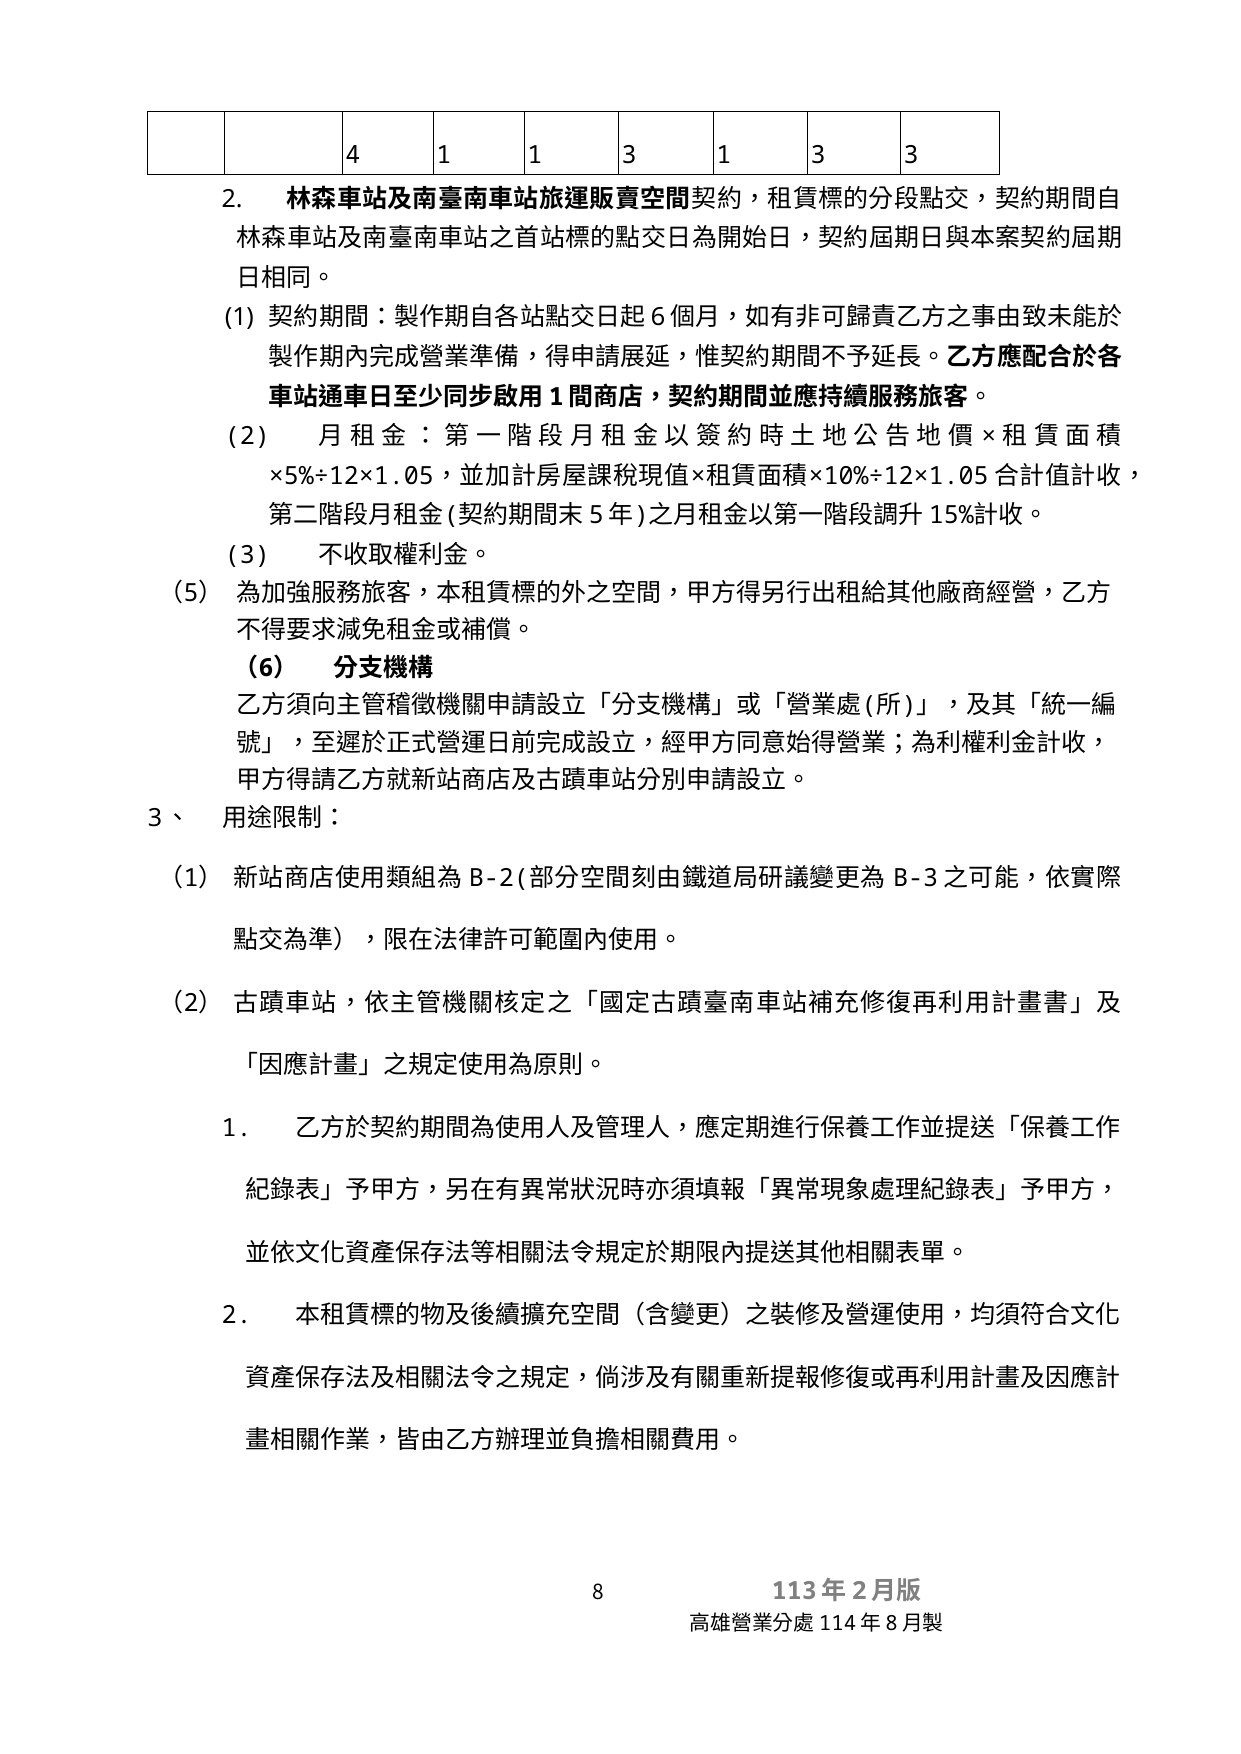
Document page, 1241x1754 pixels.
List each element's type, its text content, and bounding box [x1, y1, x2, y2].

table_cell 4 [343, 112, 433, 174]
text 乙方須向主管稽徵機關申請設立「分支機構」或「營業處(所)」，及其「統一編號」，至遲於正式營運日前完成設立，經甲方同意始得營業；為利權利金計收，甲方得請乙方就新站商店及古蹟車站分別申請設立。 [236, 684, 1116, 796]
list 古蹟車站，依主管機關核定之「國定古蹟臺南車站補充修復再利用計畫書」及「因應計畫」之規定使用為原則。 [158, 959, 1122, 1084]
table_cell 1 [714, 112, 807, 174]
list 本租賃標的物及後續擴充空間（含變更）之裝修及營運使用，均須符合文化資產保存法及相關法令之規定，倘涉及有關重新提報修復或再利用計畫及因應計畫相關作業，皆由乙方辦理並負擔相關費用。 [221, 1271, 1122, 1459]
list 契約期間：製作期自各站點交日起6個月，如有非可歸責乙方之事由致未能於製作期內完成營業準備，得申請展延，惟契約期間不予延長。乙方應配合於各車站通車日至少同步啟用1間商店，契約期間並應持續服務旅客。 [224, 294, 1122, 413]
list 月租金：第一階段月租金以簽約時土地公告地價×租賃面積×5%÷12×1.05，並加計房屋課稅現值×租賃面積×10%÷12×1.05合計值計收，第二階段月租金(契約期間末5年)之月租金以第一階段調升15%計收。 [224, 413, 1122, 532]
list 為加強服務旅客，本租賃標的外之空間，甲方得另行出租給其他廠商經營，乙方不得要求減免租金或補償。 [158, 571, 1122, 646]
table_cell 1 [434, 112, 524, 174]
list 新站商店使用類組為B-2(部分空間刻由鐵道局研議變更為B-3之可能，依實際點交為準），限在法律許可範圍內使用。 [158, 834, 1122, 959]
table_cell 3 [619, 112, 713, 174]
list 不收取權利金。 [224, 532, 1122, 571]
table_cell [148, 112, 224, 174]
list 乙方於契約期間為使用人及管理人，應定期進行保養工作並提送「保養工作紀錄表」予甲方，另在有異常狀況時亦須填報「異常現象處理紀錄表」予甲方，並依文化資產保存法等相關法令規定於期限內提送其他相關表單。 [221, 1084, 1122, 1271]
list 林森車站及南臺南車站旅運販賣空間契約，租賃標的分段點交，契約期間自林森車站及南臺南車站之首站標的點交日為開始日，契約屆期日與本案契約屆期日相同。 [221, 175, 1122, 294]
table_cell 1 [525, 112, 618, 174]
table_cell 3 [901, 112, 999, 174]
table_cell [225, 112, 342, 174]
table_cell 3 [808, 112, 900, 174]
list 分支機構 [233, 646, 1122, 684]
list 用途限制： [148, 796, 1122, 834]
